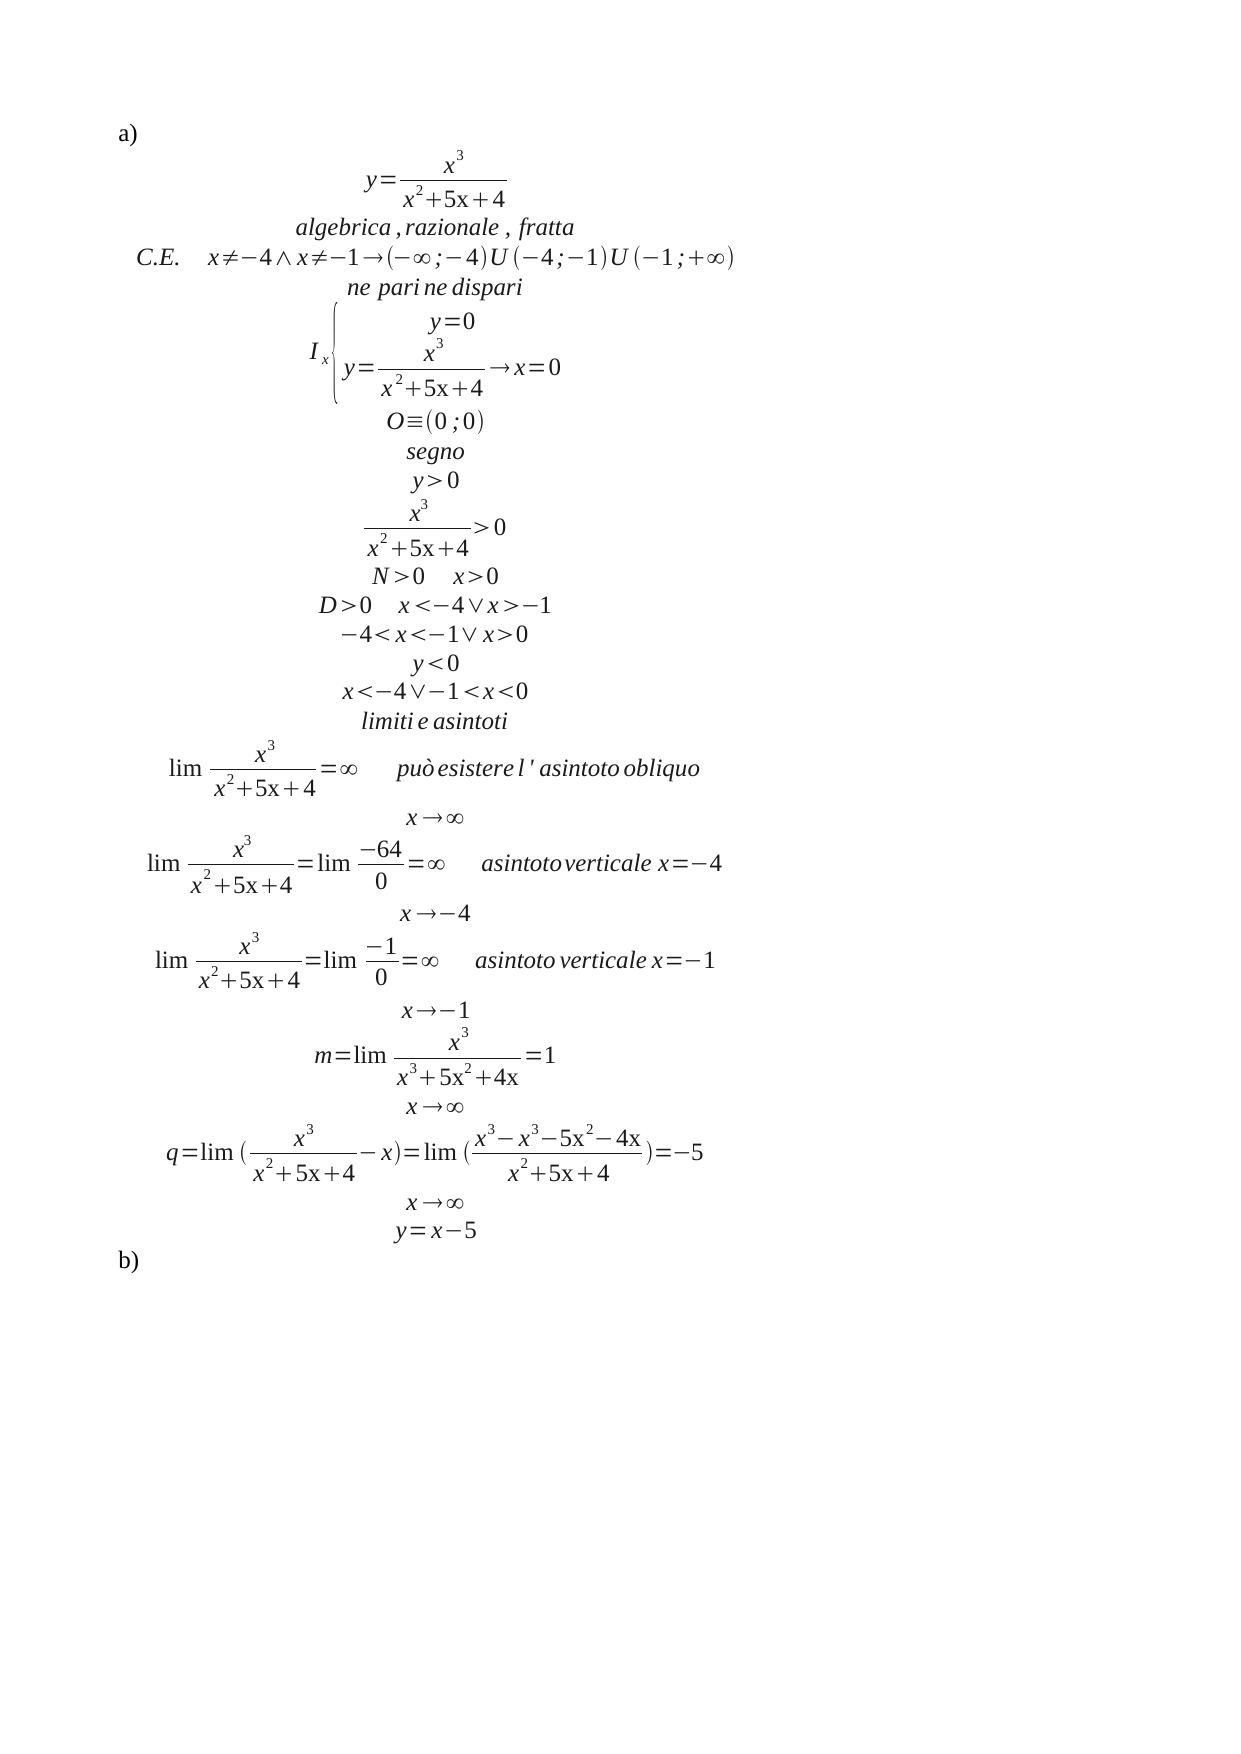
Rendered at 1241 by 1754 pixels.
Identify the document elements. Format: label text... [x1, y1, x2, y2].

text a) [118, 118, 1122, 147]
text b) [118, 1245, 1122, 1273]
